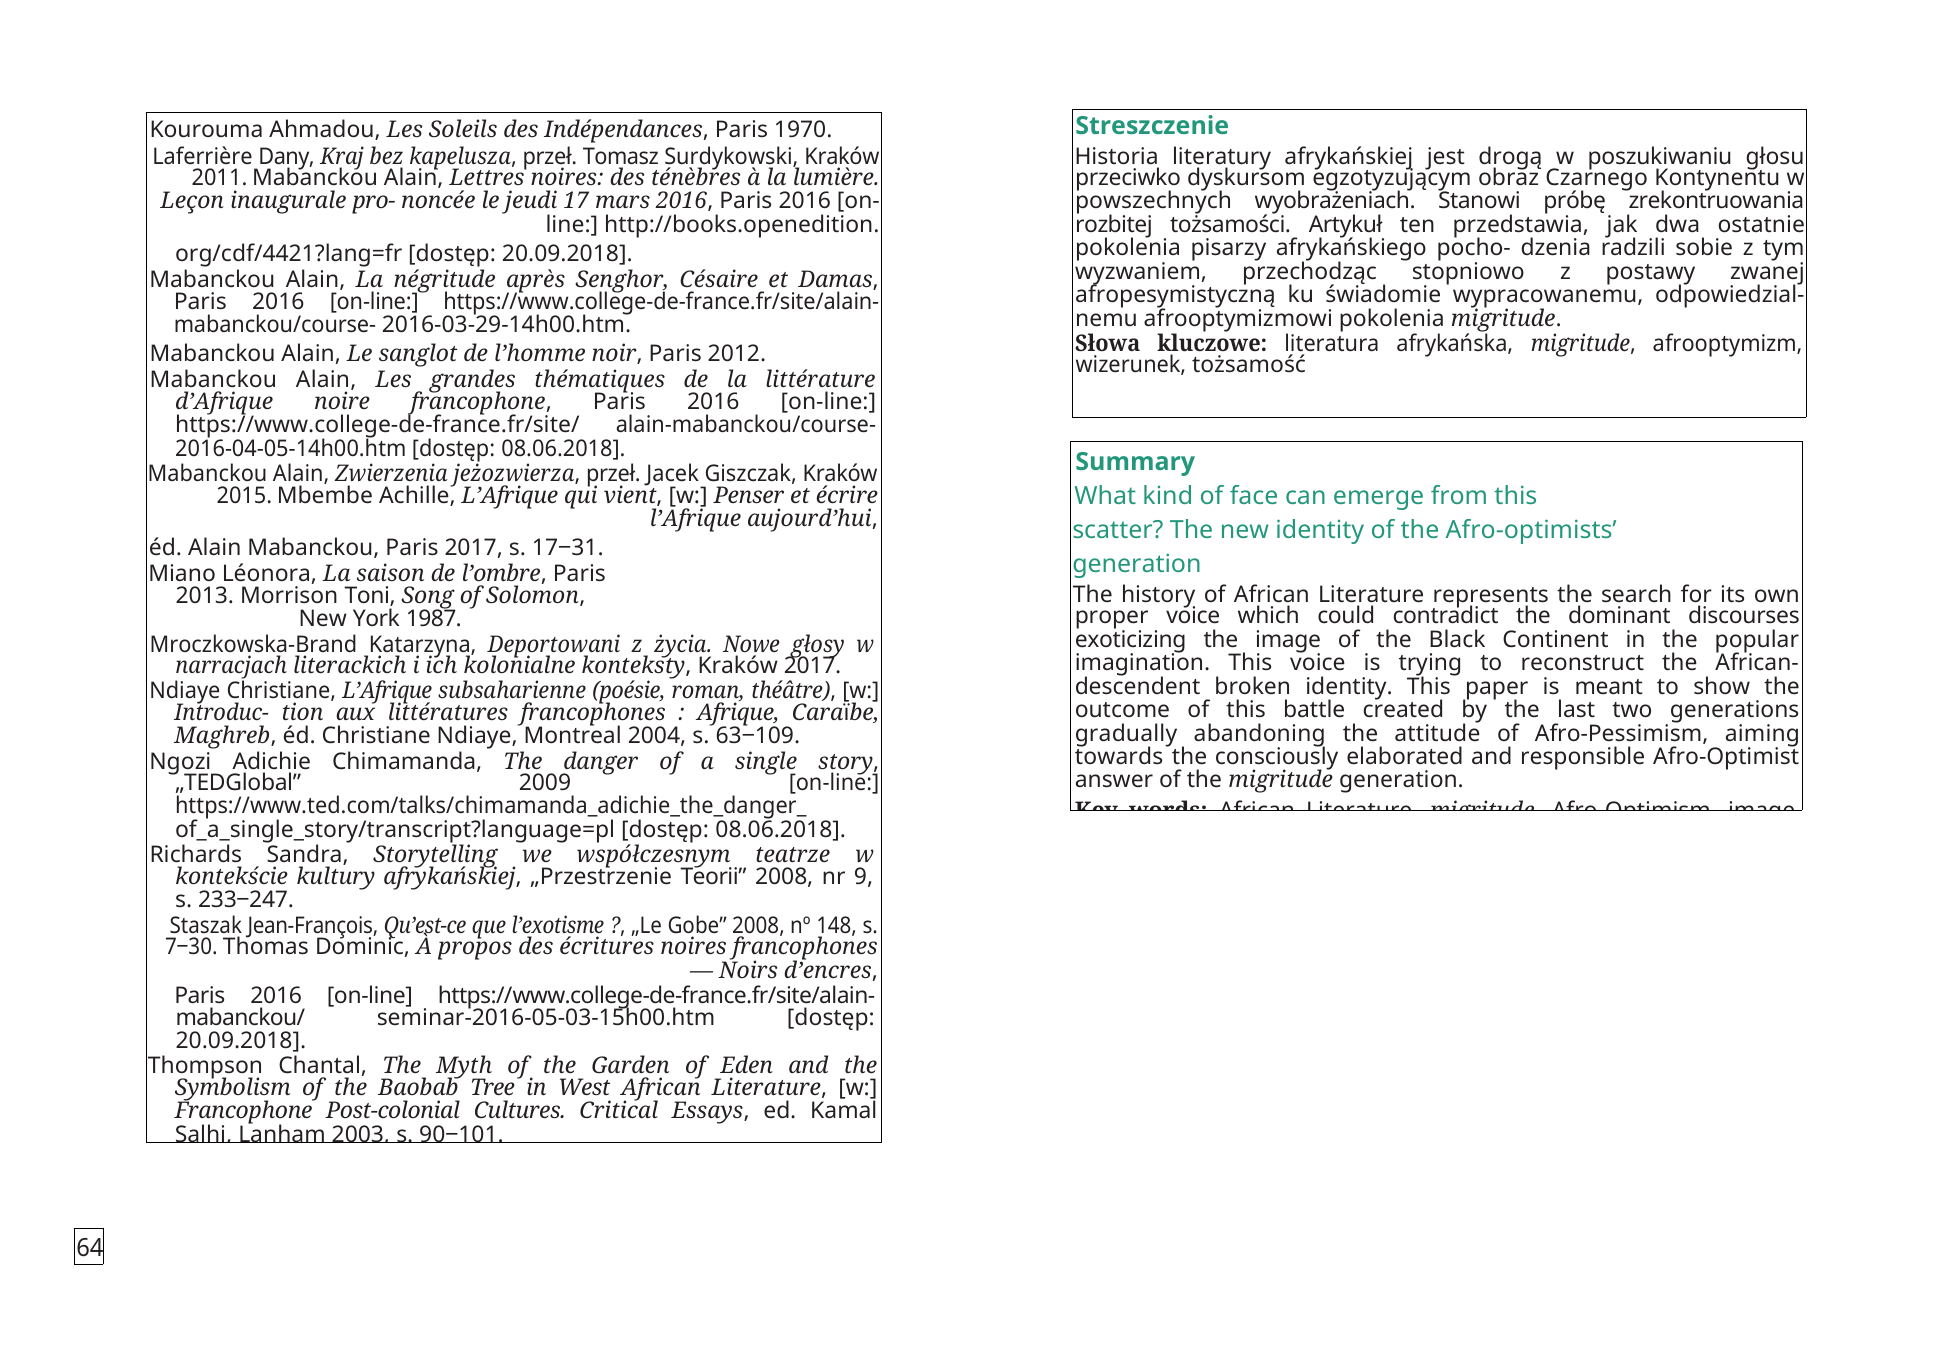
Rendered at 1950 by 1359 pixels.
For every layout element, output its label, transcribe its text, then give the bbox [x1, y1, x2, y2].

text Staszak Jean-François, Qu’est-ce que l’exotisme ?, „Le Gobe” 2008, nº 148, s. 7‒30. Thomas Dominic, À propos des écritures noires francophones — Noirs d’encres, [148, 914, 878, 985]
text Słowa kluczowe: literatura afrykańska, migritude, afrooptymizm, wizerunek, tożsamość [1075, 333, 1803, 380]
text éd. Alain Mabanckou, Paris 2017, s. 17‒31. [147, 533, 606, 561]
text Mabanckou Alain, Zwierzenia jeżozwierza, przeł. Jacek Giszczak, Kraków 2015. Mbembe Achille, L’Afrique qui vient, [w:] Penser et écrire l’Afrique aujourd’hui, [147, 463, 878, 533]
text org/cdf/4421?lang=fr [dostęp: 20.09.2018]. [175, 239, 881, 267]
text Kourouma Ahmadou, Les Soleils des Indépendances, Paris 1970. [149, 113, 881, 144]
text 64 [76, 1229, 103, 1264]
text The history of African Literature represents the search for its own proper voice which could contradict the dominant discourses exoticizing the image of the Black Continent in the popular imagination. This voice is trying to reconstruct the African-descendent broken identity. This paper is meant to show the outcome of this battle created by the last two generations gradually abandoning the attitude of Afro-Pessimism, aiming towards the consciously elaborated and responsible Afro-Optimist answer of the migritude generation. [1073, 584, 1800, 795]
text Mroczkowska-Brand Katarzyna, Deportowani z życia. Nowe głosy w narracjach literackich i ich kolonialne konteksty, Kraków 2017. [149, 633, 873, 680]
text Summary [1075, 443, 1802, 477]
text Thompson Chantal, The Myth of the Garden of Eden and the Symbolism of the Baobab Tree in West African Literature, [w:] Francophone Post-colonial Cultures. Critical Essays, ed. Kamal Salhi, Lanham 2003, s. 90‒101. [148, 1055, 877, 1142]
text Ngozi Adichie Chimamanda, The danger of a single story, „TEDGlobal” 2009 [on-line:] https://www.ted.com/talks/chimamanda_adichie_the_danger_ of_a_single_story/transcript?language=pl [dostęp: 08.06.2018]. [149, 750, 879, 844]
text Ndiaye Christiane, L’Afrique subsaharienne (poésie, roman, théâtre), [w:] Introduc- tion aux littératures francophones : Afrique, Caraïbe, Maghreb, éd. Christiane Ndiaye, Montreal 2004, s. 63‒109. [149, 680, 879, 750]
text What kind of face can emerge from this scatter? The new identity of the Afro-optimists’ generation [1072, 477, 1623, 579]
text Key words: African Literature, migritude, Afro-Optimism, image, identity [1074, 795, 1802, 810]
text Laferrière Dany, Kraj bez kapelusza, przeł. Tomasz Surdykowski, Kraków 2011. Mabanckou Alain, Lettres noires: des ténèbres à la lumière. Leçon inaugurale pro- noncée le jeudi 17 mars 2016, Paris 2016 [on-line:] http://books.openedition. [149, 145, 879, 239]
text Streszczenie [1075, 111, 1806, 140]
text Richards Sandra, Storytelling we współczesnym teatrze w kontekście kultury afrykańskiej, „Przestrzenie Teorii” 2008, nr 9, s. 233‒247. [149, 844, 873, 914]
text Miano Léonora, La saison de l’ombre, Paris 2013. Morrison Toni, Song of Solomon, New York 1987. [147, 563, 611, 633]
text Mabanckou Alain, Les grandes thématiques de la littérature d’Afrique noire francophone, Paris 2016 [on-line:] https://www.college-de-france.fr/site/ alain-mabanckou/course-2016-04-05-14h00.htm [dostęp: 08.06.2018]. [149, 369, 876, 463]
text Historia literatury afrykańskiej jest drogą w poszukiwaniu głosu przeciwko dyskursom egzotyzującym obraz Czarnego Kontynentu w powszechnych wyobrażeniach. Stanowi próbę zrekontruowania rozbitej tożsamości. Artykuł ten przedstawia, jak dwa ostatnie pokolenia pisarzy afrykańskiego pocho- dzenia radzili sobie z tym wyzwaniem, przechodząc stopniowo z postawy zwanej afropesymistyczną ku świadomie wypracowanemu, odpowiedzial- nemu afrooptymizmowi pokolenia migritude. [1074, 145, 1804, 333]
text Mabanckou Alain, La négritude après Senghor, Césaire et Damas, Paris 2016 [on-line:] https://www.college-de-france.fr/site/alain-mabanckou/course- 2016-03-29-14h00.htm. [149, 269, 879, 339]
text Paris 2016 [on-line] https://www.college-de-france.fr/site/alain-mabanckou/ seminar-2016-05-03-15h00.htm [dostęp: 20.09.2018]. [174, 985, 875, 1055]
text Mabanckou Alain, Le sanglot de l’homme noir, Paris 2012. [149, 339, 881, 367]
